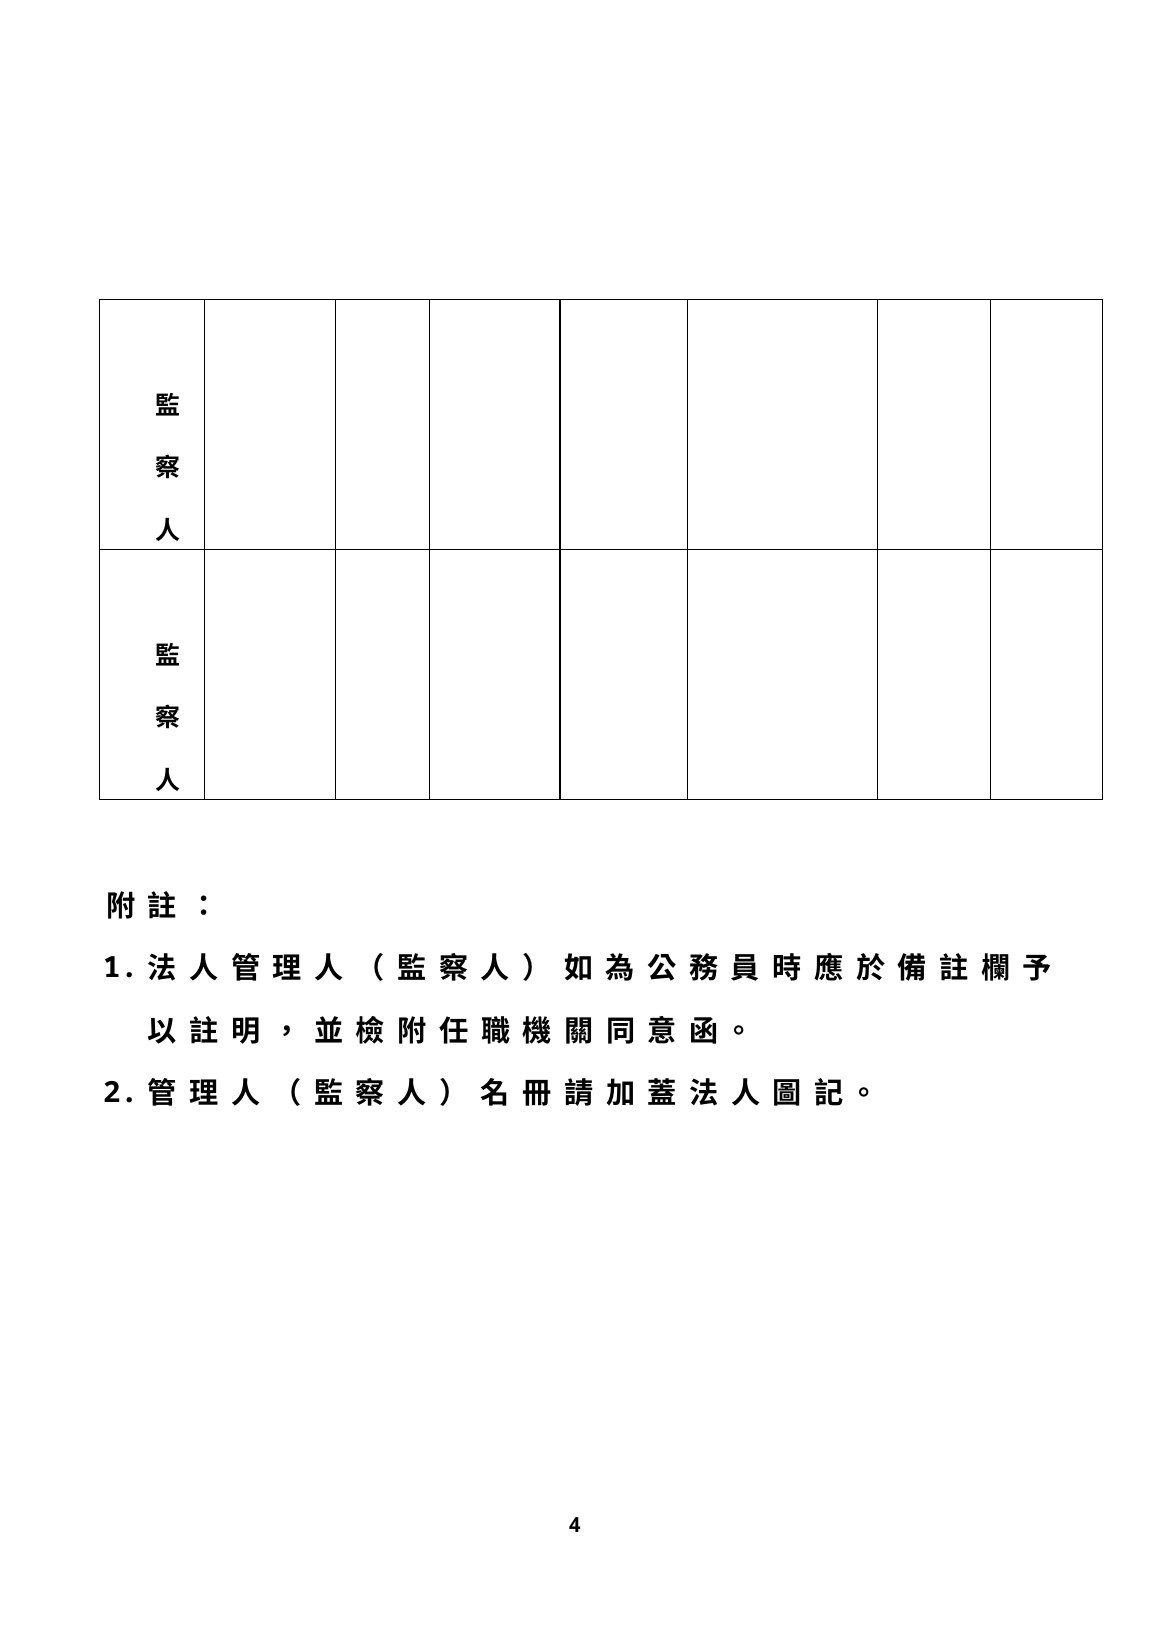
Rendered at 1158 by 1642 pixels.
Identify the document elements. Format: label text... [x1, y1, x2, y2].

table_cell [561, 300, 687, 549]
table_cell [688, 300, 877, 549]
text 2.管理人（監察人）名冊請加蓋法人圖記。 [99, 1049, 1058, 1112]
table_cell [430, 550, 559, 799]
table_cell [878, 550, 990, 799]
table_cell [991, 300, 1102, 549]
table_cell [991, 550, 1102, 799]
table_cell 監察人 [100, 300, 204, 549]
table_cell [205, 300, 335, 549]
table_cell [561, 550, 687, 799]
table_cell 監察人 [100, 550, 204, 799]
table_cell [205, 550, 335, 799]
table_cell [878, 300, 990, 549]
table_cell [688, 550, 877, 799]
text 附註： [99, 862, 1058, 924]
table_cell [430, 300, 559, 549]
table_cell [336, 550, 429, 799]
text 1.法人管理人（監察人）如為公務員時應於備註欄予以註明，並檢附任職機關同意函。 [99, 924, 1058, 1049]
table_cell [336, 300, 429, 549]
